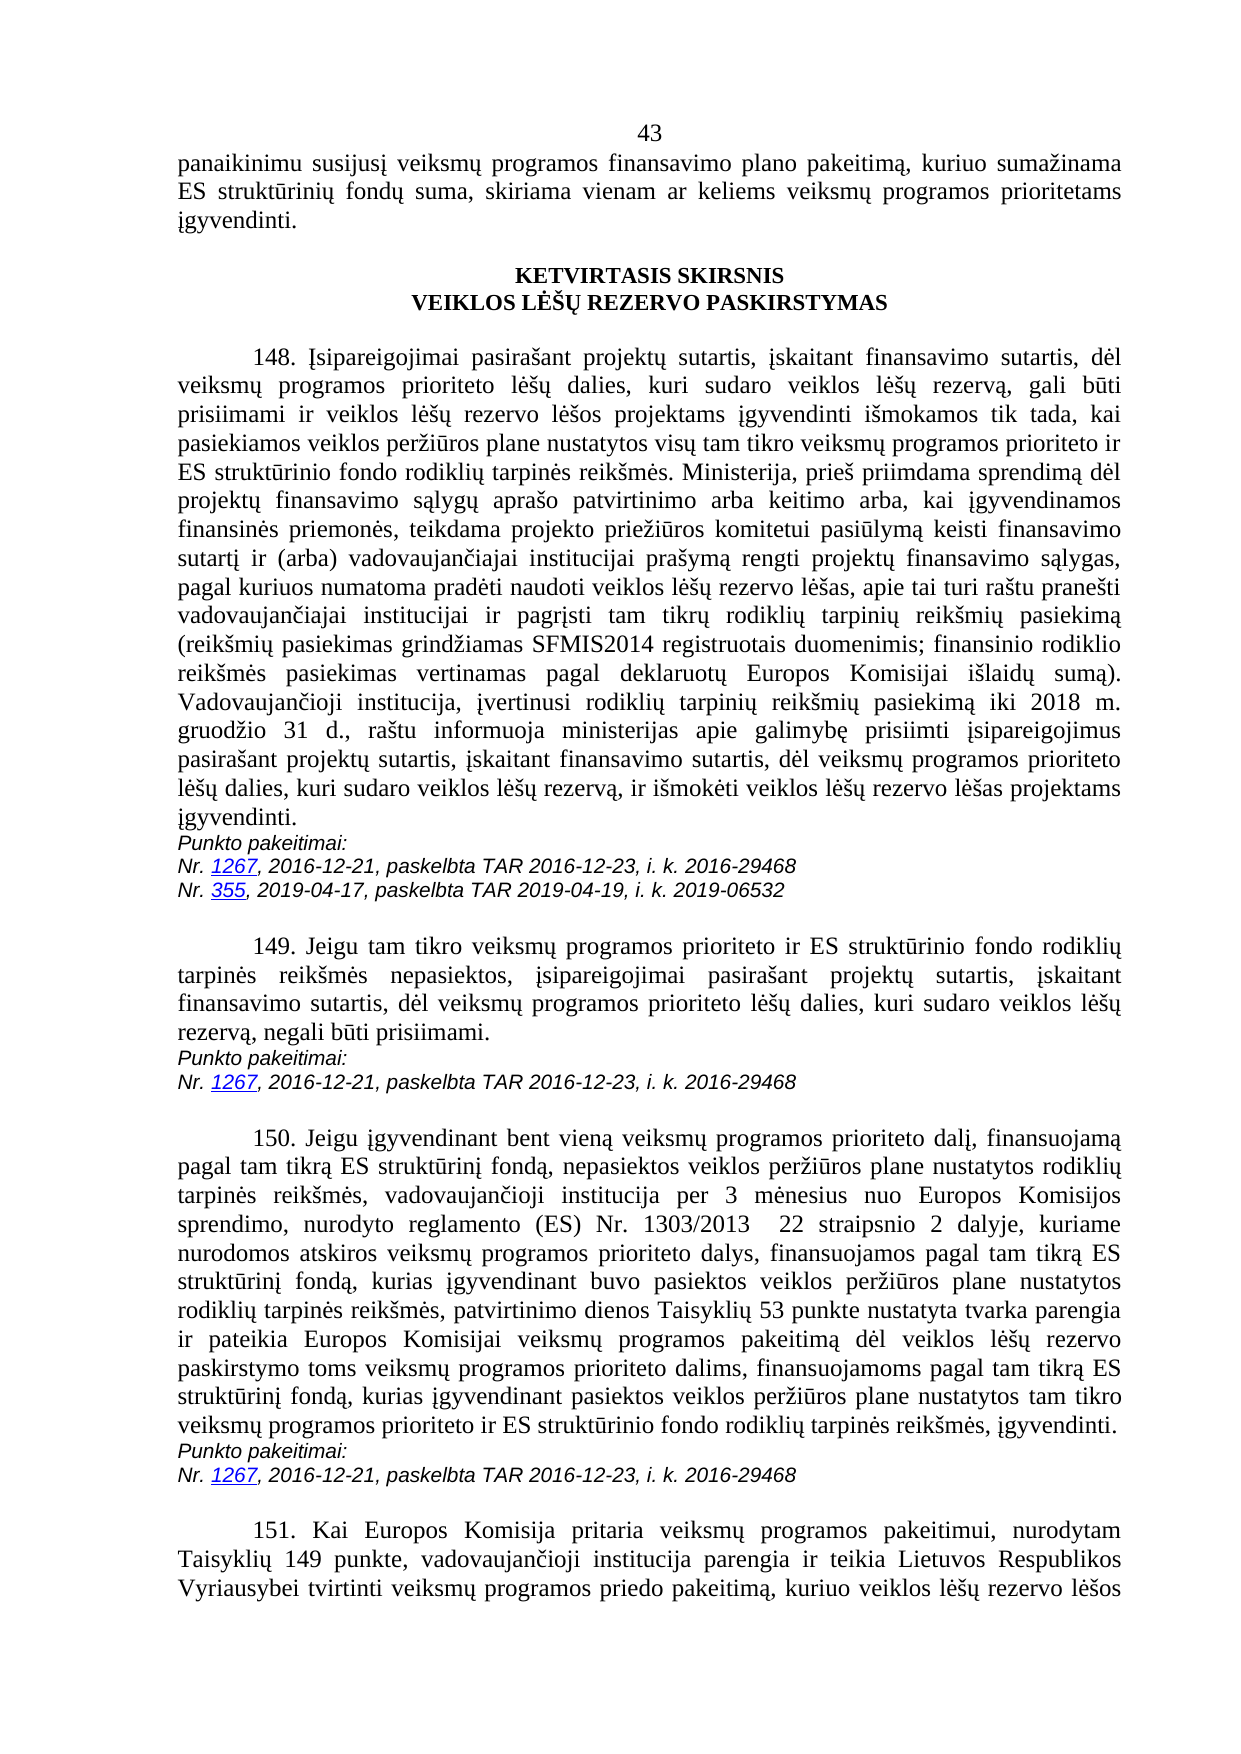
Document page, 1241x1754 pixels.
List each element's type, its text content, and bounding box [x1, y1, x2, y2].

text VEIKLOS LĖŠŲ REZERVO PASKIRSTYMAS [177, 289, 1122, 315]
text Nr. 1267, 2016-12-21, paskelbta TAR 2016-12-23, i. k. 2016-29468 [177, 1463, 1122, 1487]
text panaikinimu susijusį veiksmų programos finansavimo plano pakeitimą, kuriuo sumažinama ES struktūrinių fondų suma, skiriama vienam ar keliems veiksmų programos prioritetams įgyvendinti. [177, 148, 1122, 234]
text Punkto pakeitimai: [177, 830, 1122, 854]
text 148. Įsipareigojimai pasirašant projektų sutartis, įskaitant finansavimo sutartis, dėl veiksmų programos prioriteto lėšų dalies, kuri sudaro veiklos lėšų rezervą, gali būti prisiimami ir veiklos lėšų rezervo lėšos projektams įgyvendinti išmokamos tik tada, kai pasiekiamos veiklos peržiūros plane nustatytos visų tam tikro veiksmų programos prioriteto ir ES struktūrinio fondo rodiklių tarpinės reikšmės. Ministerija, prieš priimdama sprendimą dėl projektų finansavimo sąlygų aprašo patvirtinimo arba keitimo arba, kai įgyvendinamos finansinės priemonės, teikdama projekto priežiūros komitetui pasiūlymą keisti finansavimo sutartį ir (arba) vadovaujančiajai institucijai prašymą rengti projektų finansavimo sąlygas, pagal kuriuos numatoma pradėti naudoti veiklos lėšų rezervo lėšas, apie tai turi raštu pranešti vadovaujančiajai institucijai ir pagrįsti tam tikrų rodiklių tarpinių reikšmių pasiekimą (reikšmių pasiekimas grindžiamas SFMIS2014 registruotais duomenimis; finansinio rodiklio reikšmės pasiekimas vertinamas pagal deklaruotų Europos Komisijai išlaidų sumą). Vadovaujančioji institucija, įvertinusi rodiklių tarpinių reikšmių pasiekimą iki 2018 m. gruodžio 31 d., raštu informuoja ministerijas apie galimybę prisiimti įsipareigojimus pasirašant projektų sutartis, įskaitant finansavimo sutartis, dėl veiksmų programos prioriteto lėšų dalies, kuri sudaro veiklos lėšų rezervą, ir išmokėti veiklos lėšų rezervo lėšas projektams įgyvendinti. [177, 342, 1122, 830]
text Nr. 1267, 2016-12-21, paskelbta TAR 2016-12-23, i. k. 2016-29468 [177, 854, 1122, 878]
text 149. Jeigu tam tikro veiksmų programos prioriteto ir ES struktūrinio fondo rodiklių tarpinės reikšmės nepasiektos, įsipareigojimai pasirašant projektų sutartis, įskaitant finansavimo sutartis, dėl veiksmų programos prioriteto lėšų dalies, kuri sudaro veiklos lėšų rezervą, negali būti prisiimami. [177, 931, 1122, 1046]
text 151. Kai Europos Komisija pritaria veiksmų programos pakeitimui, nurodytam Taisyklių 149 punkte, vadovaujančioji institucija parengia ir teikia Lietuvos Respublikos Vyriausybei tvirtinti veiksmų programos priedo pakeitimą, kuriuo veiklos lėšų rezervo lėšos [177, 1516, 1122, 1602]
text Nr. 355, 2019-04-17, paskelbta TAR 2019-04-19, i. k. 2019-06532 [177, 878, 1122, 902]
subtitle KETVIRTASIS SKIRSNIS [177, 263, 1122, 289]
text 150. Jeigu įgyvendinant bent vieną veiksmų programos prioriteto dalį, finansuojamą pagal tam tikrą ES struktūrinį fondą, nepasiektos veiklos peržiūros plane nustatytos rodiklių tarpinės reikšmės, vadovaujančioji institucija per 3 mėnesius nuo Europos Komisijos sprendimo, nurodyto reglamento (ES) Nr. 1303/2013 22 straipsnio 2 dalyje, kuriame nurodomos atskiros veiksmų programos prioriteto dalys, finansuojamos pagal tam tikrą ES struktūrinį fondą, kurias įgyvendinant buvo pasiektos veiklos peržiūros plane nustatytos rodiklių tarpinės reikšmės, patvirtinimo dienos Taisyklių 53 punkte nustatyta tvarka parengia ir pateikia Europos Komisijai veiksmų programos pakeitimą dėl veiklos lėšų rezervo paskirstymo toms veiksmų programos prioriteto dalims, finansuojamoms pagal tam tikrą ES struktūrinį fondą, kurias įgyvendinant pasiektos veiklos peržiūros plane nustatytos tam tikro veiksmų programos prioriteto ir ES struktūrinio fondo rodiklių tarpinės reikšmės, įgyvendinti. [177, 1123, 1122, 1439]
text Punkto pakeitimai: [177, 1439, 1122, 1463]
text Nr. 1267, 2016-12-21, paskelbta TAR 2016-12-23, i. k. 2016-29468 [177, 1070, 1122, 1094]
text Punkto pakeitimai: [177, 1046, 1122, 1070]
